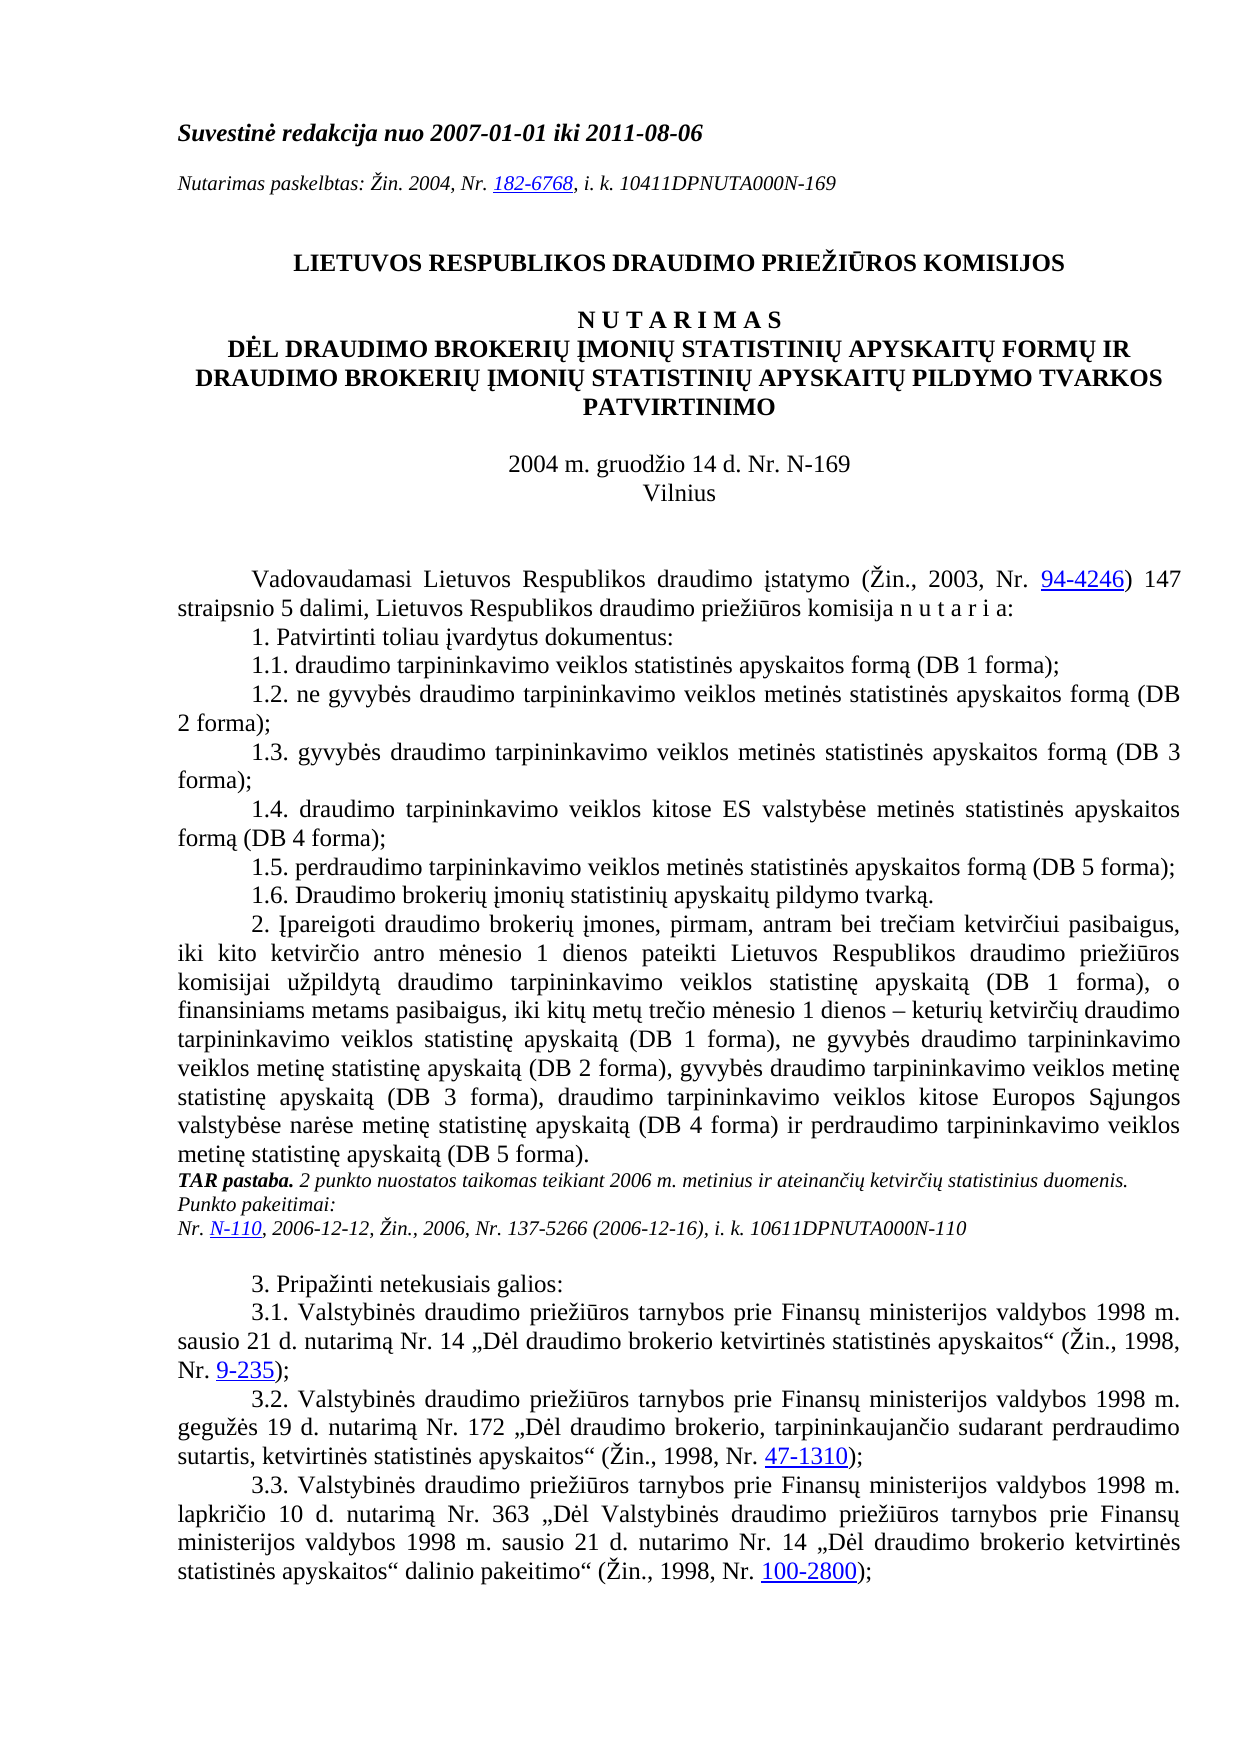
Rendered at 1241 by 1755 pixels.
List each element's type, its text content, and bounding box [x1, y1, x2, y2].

text LIETUVOS RESPUBLIKOS DRAUDIMO PRIEŽIŪROS KOMISIJOS [177, 248, 1181, 277]
text Punkto pakeitimai: [177, 1192, 1181, 1216]
text 1. Patvirtinti toliau įvardytus dokumentus: [177, 622, 1181, 650]
text 3.3. Valstybinės draudimo priežiūros tarnybos prie Finansų ministerijos valdybos 1998 m. lapkričio 10 d. nutarimą Nr. 363 „Dėl Valstybinės draudimo priežiūros tarnybos prie Finansų ministerijos valdybos 1998 m. sausio 21 d. nutarimo Nr. 14 „Dėl draudimo brokerio ketvirtinės statistinės apyskaitos“ dalinio pakeitimo“ (Žin., 1998, Nr. 100-2800); [177, 1470, 1181, 1585]
text 1.6. Draudimo brokerių įmonių statistinių apyskaitų pildymo tvarką. [177, 880, 1181, 909]
text 2. Įpareigoti draudimo brokerių įmones, pirmam, antram bei trečiam ketvirčiui pasibaigus, iki kito ketvirčio antro mėnesio 1 dienos pateikti Lietuvos Respublikos draudimo priežiūros komisijai užpildytą draudimo tarpininkavimo veiklos statistinę apyskaitą (DB 1 forma), o finansiniams metams pasibaigus, iki kitų metų trečio mėnesio 1 dienos – keturių ketvirčių draudimo tarpininkavimo veiklos statistinę apyskaitą (DB 1 forma), ne gyvybės draudimo tarpininkavimo veiklos metinę statistinę apyskaitą (DB 2 forma), gyvybės draudimo tarpininkavimo veiklos metinę statistinę apyskaitą (DB 3 forma), draudimo tarpininkavimo veiklos kitose Europos Sąjungos valstybėse narėse metinę statistinę apyskaitą (DB 4 forma) ir perdraudimo tarpininkavimo veiklos metinę statistinę apyskaitą (DB 5 forma). [177, 909, 1181, 1168]
text Suvestinė redakcija nuo 2007-01-01 iki 2011-08-06 [177, 118, 1181, 147]
text 3.2. Valstybinės draudimo priežiūros tarnybos prie Finansų ministerijos valdybos 1998 m. gegužės 19 d. nutarimą Nr. 172 „Dėl draudimo brokerio, tarpininkaujančio sudarant perdraudimo sutartis, ketvirtinės statistinės apyskaitos“ (Žin., 1998, Nr. 47-1310); [177, 1384, 1181, 1470]
text 1.2. ne gyvybės draudimo tarpininkavimo veiklos metinės statistinės apyskaitos formą (DB 2 forma); [177, 679, 1181, 737]
text 3.1. Valstybinės draudimo priežiūros tarnybos prie Finansų ministerijos valdybos 1998 m. sausio 21 d. nutarimą Nr. 14 „Dėl draudimo brokerio ketvirtinės statistinės apyskaitos“ (Žin., 1998, Nr. 9-235); [177, 1297, 1181, 1384]
text DĖL DRAUDIMO BROKERIŲ ĮMONIŲ STATISTINIŲ APYSKAITŲ FORMŲ IR DRAUDIMO BROKERIŲ ĮMONIŲ STATISTINIŲ APYSKAITŲ PILDYMO TVARKOS PATVIRTINIMO [177, 334, 1181, 420]
text N U T A R I M A S [177, 305, 1181, 334]
text Nutarimas paskelbtas: Žin. 2004, Nr. 182-6768, i. k. 10411DPNUTA000N-169 [177, 171, 1181, 195]
text 3. Pripažinti netekusiais galios: [177, 1269, 1181, 1297]
text TAR pastaba. 2 punkto nuostatos taikomas teikiant 2006 m. metinius ir ateinančių ketvirčių statistinius duomenis. [177, 1168, 1181, 1192]
text Nr. N-110, 2006-12-12, Žin., 2006, Nr. 137-5266 (2006-12-16), i. k. 10611DPNUTA000N-110 [177, 1216, 1181, 1240]
text 1.4. draudimo tarpininkavimo veiklos kitose ES valstybėse metinės statistinės apyskaitos formą (DB 4 forma); [177, 794, 1181, 852]
text Vilnius [177, 478, 1181, 507]
text 2004 m. gruodžio 14 d. Nr. N-169 [177, 449, 1181, 478]
text 1.1. draudimo tarpininkavimo veiklos statistinės apyskaitos formą (DB 1 forma); [177, 650, 1181, 679]
text 1.5. perdraudimo tarpininkavimo veiklos metinės statistinės apyskaitos formą (DB 5 forma); [177, 852, 1181, 880]
text 1.3. gyvybės draudimo tarpininkavimo veiklos metinės statistinės apyskaitos formą (DB 3 forma); [177, 737, 1181, 794]
text Vadovaudamasi Lietuvos Respublikos draudimo įstatymo (Žin., 2003, Nr. 94-4246) 147 straipsnio 5 dalimi, Lietuvos Respublikos draudimo priežiūros komisija nutaria: [177, 564, 1181, 622]
